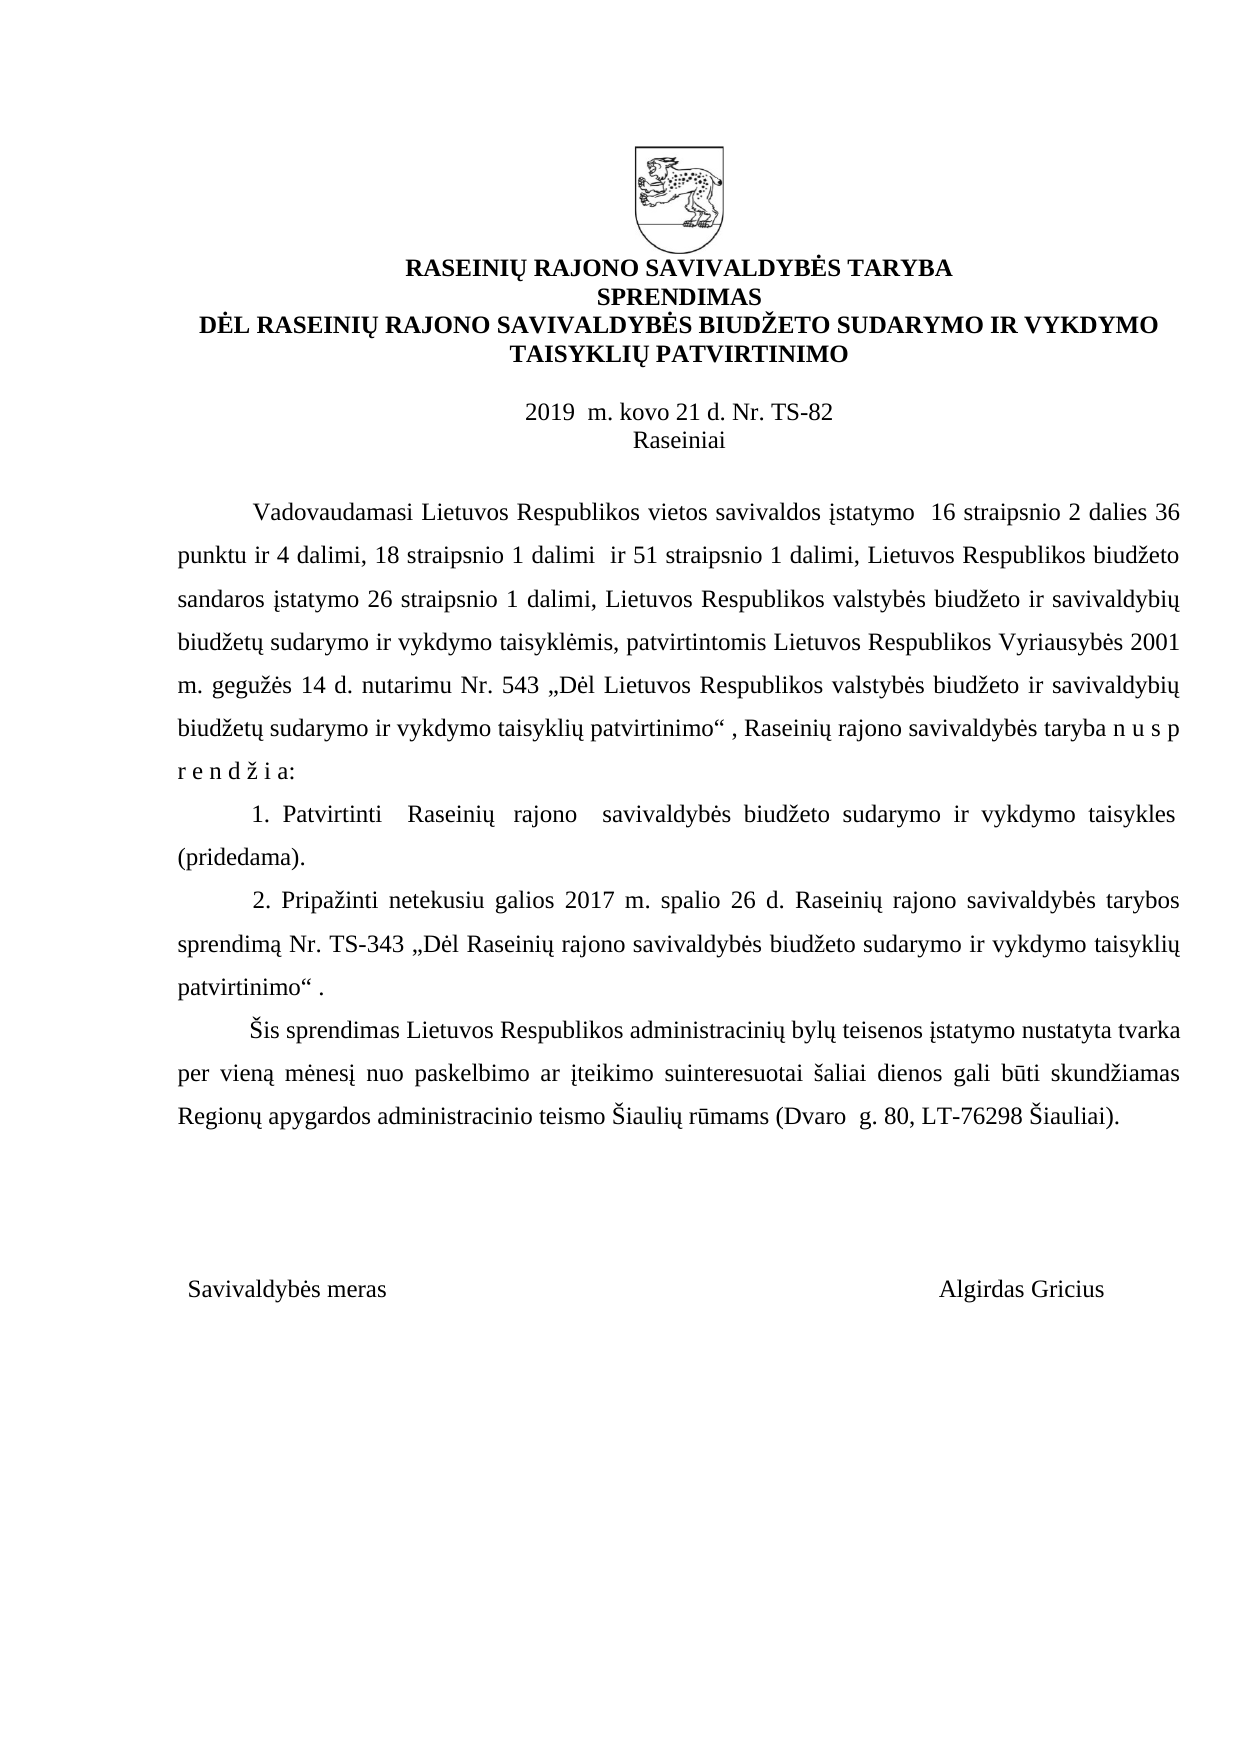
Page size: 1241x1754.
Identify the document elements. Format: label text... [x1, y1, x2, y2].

text DĖL RASEINIŲ RAJONO SAVIVALDYBĖS BIUDŽETO SUDARYMO IR VYKDYMO TAISYKLIŲ PATVIRTINIMO [177, 311, 1181, 368]
text (pridedama). [177, 842, 1181, 871]
text 1. Patvirtinti Raseinių rajono savivaldybės biudžeto sudarymo ir vykdymo taisykles [251, 799, 1181, 828]
text SPRENDIMAS [177, 282, 1181, 311]
text 2019 m. kovo 21 d. Nr. TS-82 [177, 397, 1181, 426]
text Savivaldybės meras Algirdas Gricius [187, 1274, 1181, 1302]
text 2. Pripažinti netekusiu galios 2017 m. spalio 26 d. Raseinių rajono savivaldybės tarybos sprendimą Nr. TS-343 „Dėl Raseinių rajono savivaldybės biudžeto sudarymo ir vykdymo taisyklių patvirtinimo“ . [177, 886, 1181, 1001]
text Šis sprendimas Lietuvos Respublikos administracinių bylų teisenos įstatymo nustatyta tvarka per vieną mėnesį nuo paskelbimo ar įteikimo suinteresuotai šaliai dienos gali būti skundžiamas Regionų apygardos administracinio teismo Šiaulių rūmams (Dvaro g. 80, LT-76298 Šiauliai). [177, 1015, 1181, 1130]
text Vadovaudamasi Lietuvos Respublikos vietos savivaldos įstatymo 16 straipsnio 2 dalies 36 punktu ir 4 dalimi, 18 straipsnio 1 dalimi ir 51 straipsnio 1 dalimi, Lietuvos Respublikos biudžeto sandaros įstatymo 26 straipsnio 1 dalimi, Lietuvos Respublikos valstybės biudžeto ir savivaldybių biudžetų sudarymo ir vykdymo taisyklėmis, patvirtintomis Lietuvos Respublikos Vyriausybės 2001 m. gegužės 14 d. nutarimu Nr. 543 „Dėl Lietuvos Respublikos valstybės biudžeto ir savivaldybių biudžetų sudarymo ir vykdymo taisyklių patvirtinimo“ , Raseinių rajono savivaldybės taryba n u s p r e n d ž i a: [177, 497, 1181, 785]
text RASEINIŲ RAJONO SAVIVALDYBĖS TARYBA [177, 253, 1181, 282]
text Raseiniai [177, 426, 1181, 454]
